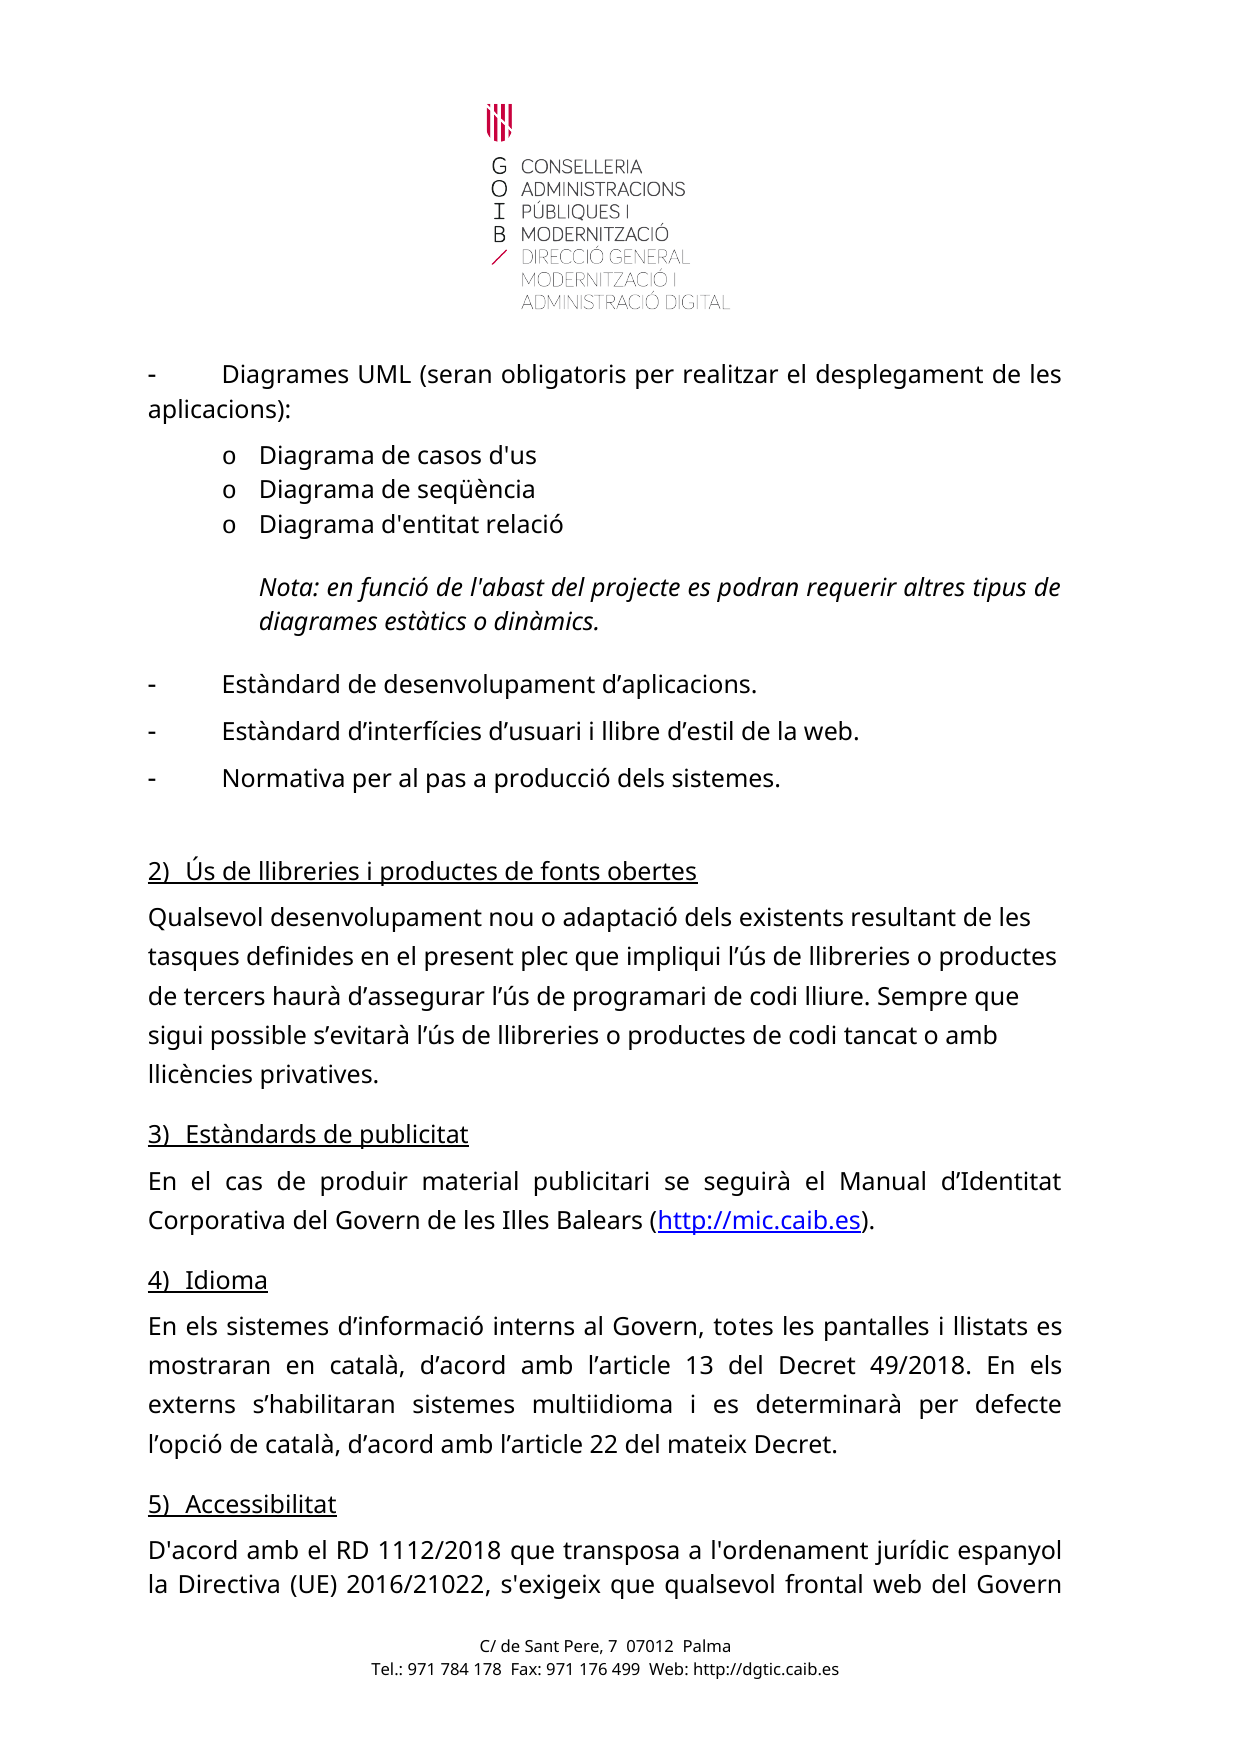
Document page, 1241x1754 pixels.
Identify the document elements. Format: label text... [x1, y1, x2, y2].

list Accessibilitat [148, 1486, 1063, 1520]
list Estàndards de publicitat [148, 1117, 1063, 1151]
list Normativa per al pas a producció dels sistemes. [148, 760, 1063, 794]
list Diagrama de seqüència [222, 472, 1063, 506]
list Diagrames UML (seran obligatoris per realitzar el desplegament de les aplicacions): [148, 357, 1063, 425]
list Diagrama de casos d'us [222, 438, 1063, 472]
list Idioma [148, 1262, 1063, 1296]
text Nota: en funció de l'abast del projecte es podran requerir altres tipus de diagrames estàtics o dinàmics. [259, 570, 1063, 638]
text En el cas de produir material publicitari se seguirà el Manual d’Identitat Corporativa del Govern de les Illes Balears (http://mic.caib.es). [148, 1163, 1063, 1236]
list Diagrama d'entitat relació [222, 506, 1063, 541]
list Ús de llibreries i productes de fonts obertes [148, 853, 1063, 887]
list Estàndard d’interfícies d’usuari i llibre d’estil de la web. [148, 714, 1063, 748]
text D'acord amb el RD 1112/2018 que transposa a l'ordenament jurídic espanyol la Directiva (UE) 2016/21022, s'exigeix que qualsevol frontal web del Govern [148, 1533, 1063, 1601]
list Estàndard de desenvolupament d’aplicacions. [148, 667, 1063, 701]
text En els sistemes d’informació interns al Govern, totes les pantalles i llistats es mostraran en català, d’acord amb l’article 13 del Decret 49/2018. En els externs s’habilitaran sistemes multiidioma i es determinarà per defecte l’opció de català, d’acord amb l’article 22 del mateix Decret. [148, 1309, 1063, 1460]
text Qualsevol desenvolupament nou o adaptació dels existents resultant de les tasques definides en el present plec que impliqui l’ús de llibreries o productes de tercers haurà d’assegurar l’ús de programari de codi lliure. Sempre que sigui possible s’evitarà l’ús de llibreries o productes de codi tancat o amb llicències privatives. [148, 900, 1063, 1091]
picture [456, 73, 755, 336]
